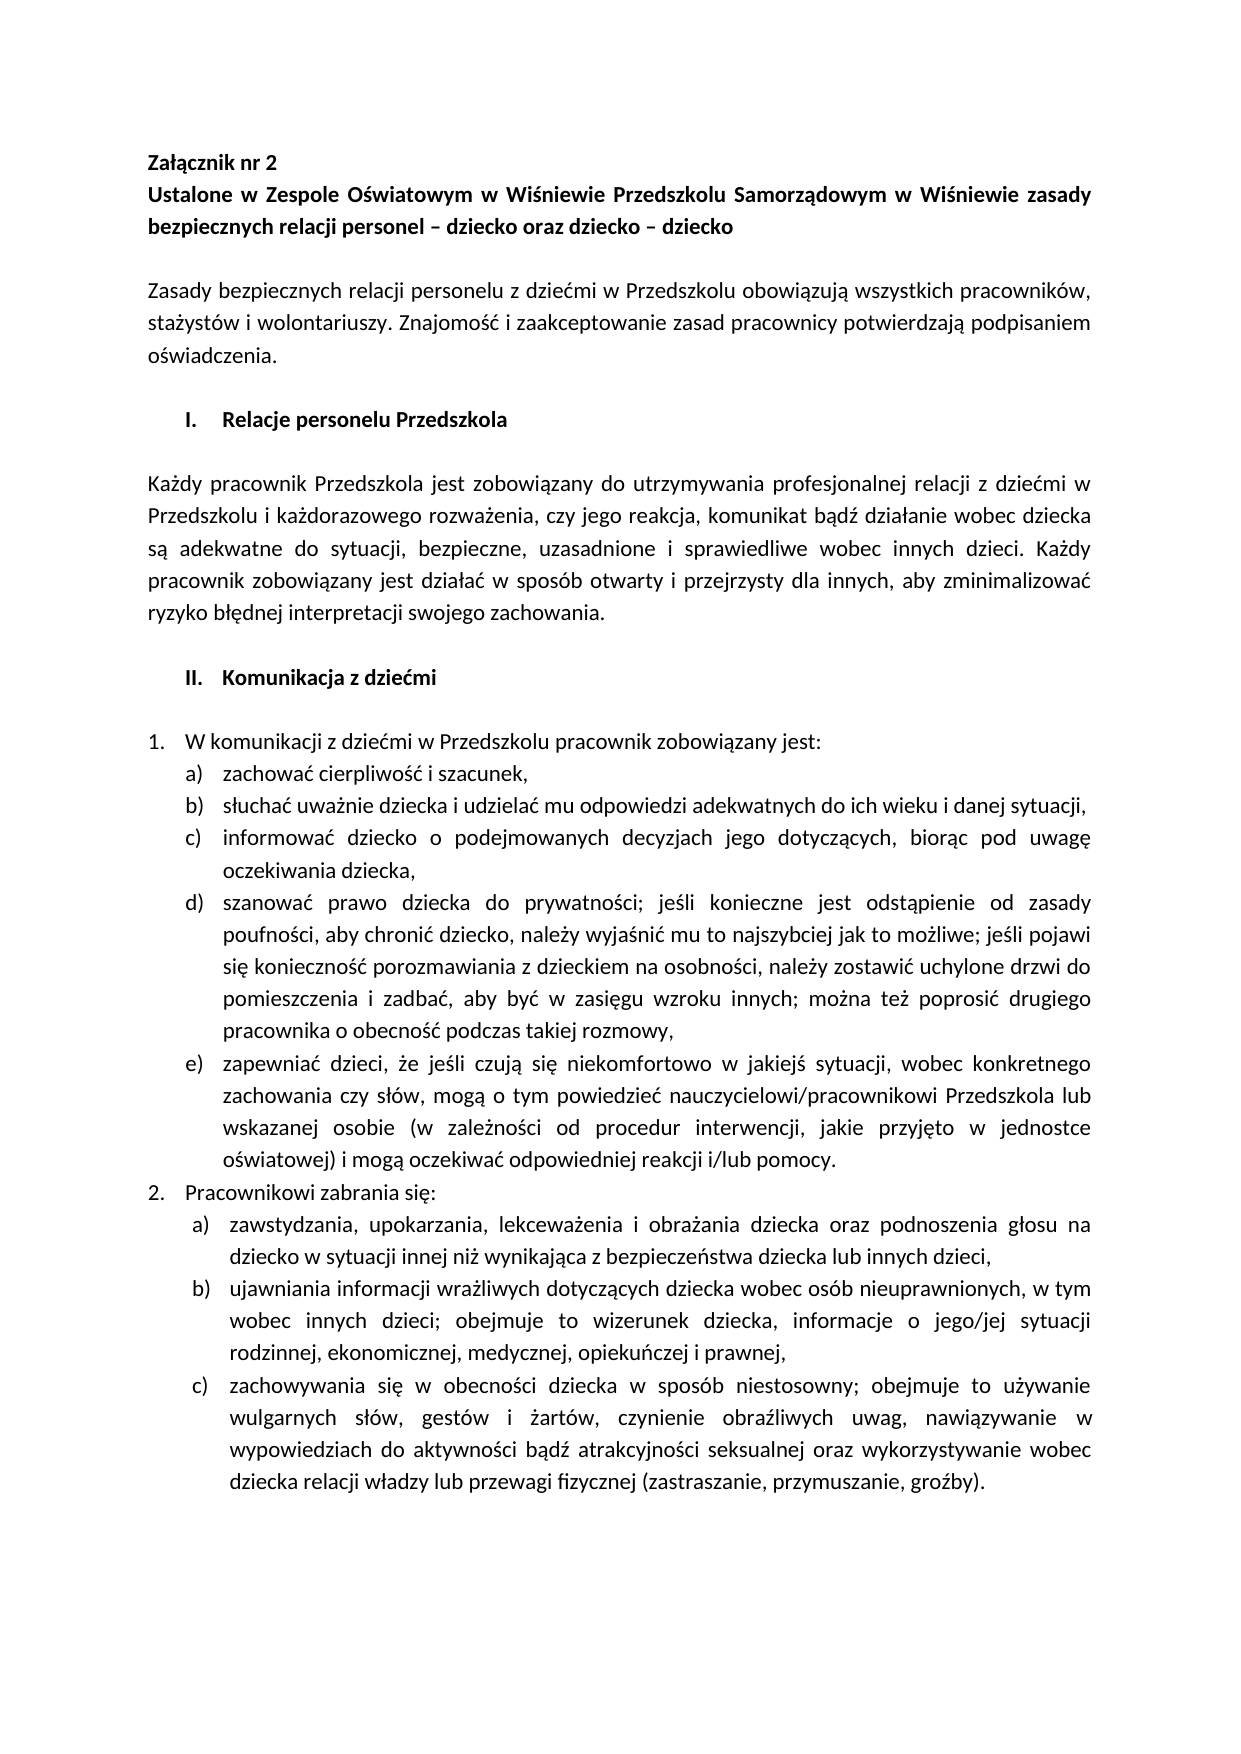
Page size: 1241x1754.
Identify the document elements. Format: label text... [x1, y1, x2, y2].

list Pracownikowi zabrania się: [148, 1178, 1093, 1206]
list Komunikacja z dziećmi [185, 663, 1093, 691]
list szanować prawo dziecka do prywatności; jeśli konieczne jest odstąpienie od zasady poufności, aby chronić dziecko, należy wyjaśnić mu to najszybciej jak to możliwe; jeśli pojawi się konieczność porozmawiania z dzieckiem na osobności, należy zostawić uchylone drzwi do pomieszczenia i zadbać, aby być w zasięgu wzroku innych; można też poprosić drugiego pracownika o obecność podczas takiej rozmowy, [185, 888, 1093, 1045]
list zapewniać dzieci, że jeśli czują się niekomfortowo w jakiejś sytuacji, wobec konkretnego zachowania czy słów, mogą o tym powiedzieć nauczycielowi/pracownikowi Przedszkola lub wskazanej osobie (w zależności od procedur interwencji, jakie przyjęto w jednostce oświatowej) i mogą oczekiwać odpowiedniej reakcji i/lub pomocy. [185, 1049, 1093, 1173]
list zachować cierpliwość i szacunek, [185, 759, 1093, 787]
list słuchać uważnie dziecka i udzielać mu odpowiedzi adekwatnych do ich wieku i danej sytuacji, [185, 791, 1093, 819]
list zawstydzania, upokarzania, lekceważenia i obrażania dziecka oraz podnoszenia głosu na dziecko w sytuacji innej niż wynikająca z bezpieczeństwa dziecka lub innych dzieci, [192, 1210, 1093, 1270]
text Zasady bezpiecznych relacji personelu z dziećmi w Przedszkolu obowiązują wszystkich pracowników, stażystów i wolontariuszy. Znajomość i zaakceptowanie zasad pracownicy potwierdzają podpisaniem oświadczenia. [148, 276, 1093, 369]
list Relacje personelu Przedszkola [185, 405, 1093, 433]
list informować dziecko o podejmowanych decyzjach jego dotyczących, biorąc pod uwagę oczekiwania dziecka, [185, 823, 1093, 884]
text Każdy pracownik Przedszkola jest zobowiązany do utrzymywania profesjonalnej relacji z dziećmi w Przedszkolu i każdorazowego rozważenia, czy jego reakcja, komunikat bądź działanie wobec dziecka są adekwatne do sytuacji, bezpieczne, uzasadnione i sprawiedliwe wobec innych dzieci. Każdy pracownik zobowiązany jest działać w sposób otwarty i przejrzysty dla innych, aby zminimalizować ryzyko błędnej interpretacji swojego zachowania. [148, 469, 1093, 626]
list W komunikacji z dziećmi w Przedszkolu pracownik zobowiązany jest: [148, 727, 1093, 755]
text Ustalone w Zespole Oświatowym w Wiśniewie Przedszkolu Samorządowym w Wiśniewie zasady bezpiecznych relacji personel – dziecko oraz dziecko – dziecko [148, 180, 1093, 240]
text Załącznik nr 2 [148, 148, 1093, 176]
list zachowywania się w obecności dziecka w sposób niestosowny; obejmuje to używanie wulgarnych słów, gestów i żartów, czynienie obraźliwych uwag, nawiązywanie w wypowiedziach do aktywności bądź atrakcyjności seksualnej oraz wykorzystywanie wobec dziecka relacji władzy lub przewagi fizycznej (zastraszanie, przymuszanie, groźby). [192, 1371, 1093, 1495]
list ujawniania informacji wrażliwych dotyczących dziecka wobec osób nieuprawnionych, w tym wobec innych dzieci; obejmuje to wizerunek dziecka, informacje o jego/jej sytuacji rodzinnej, ekonomicznej, medycznej, opiekuńczej i prawnej, [192, 1274, 1093, 1367]
